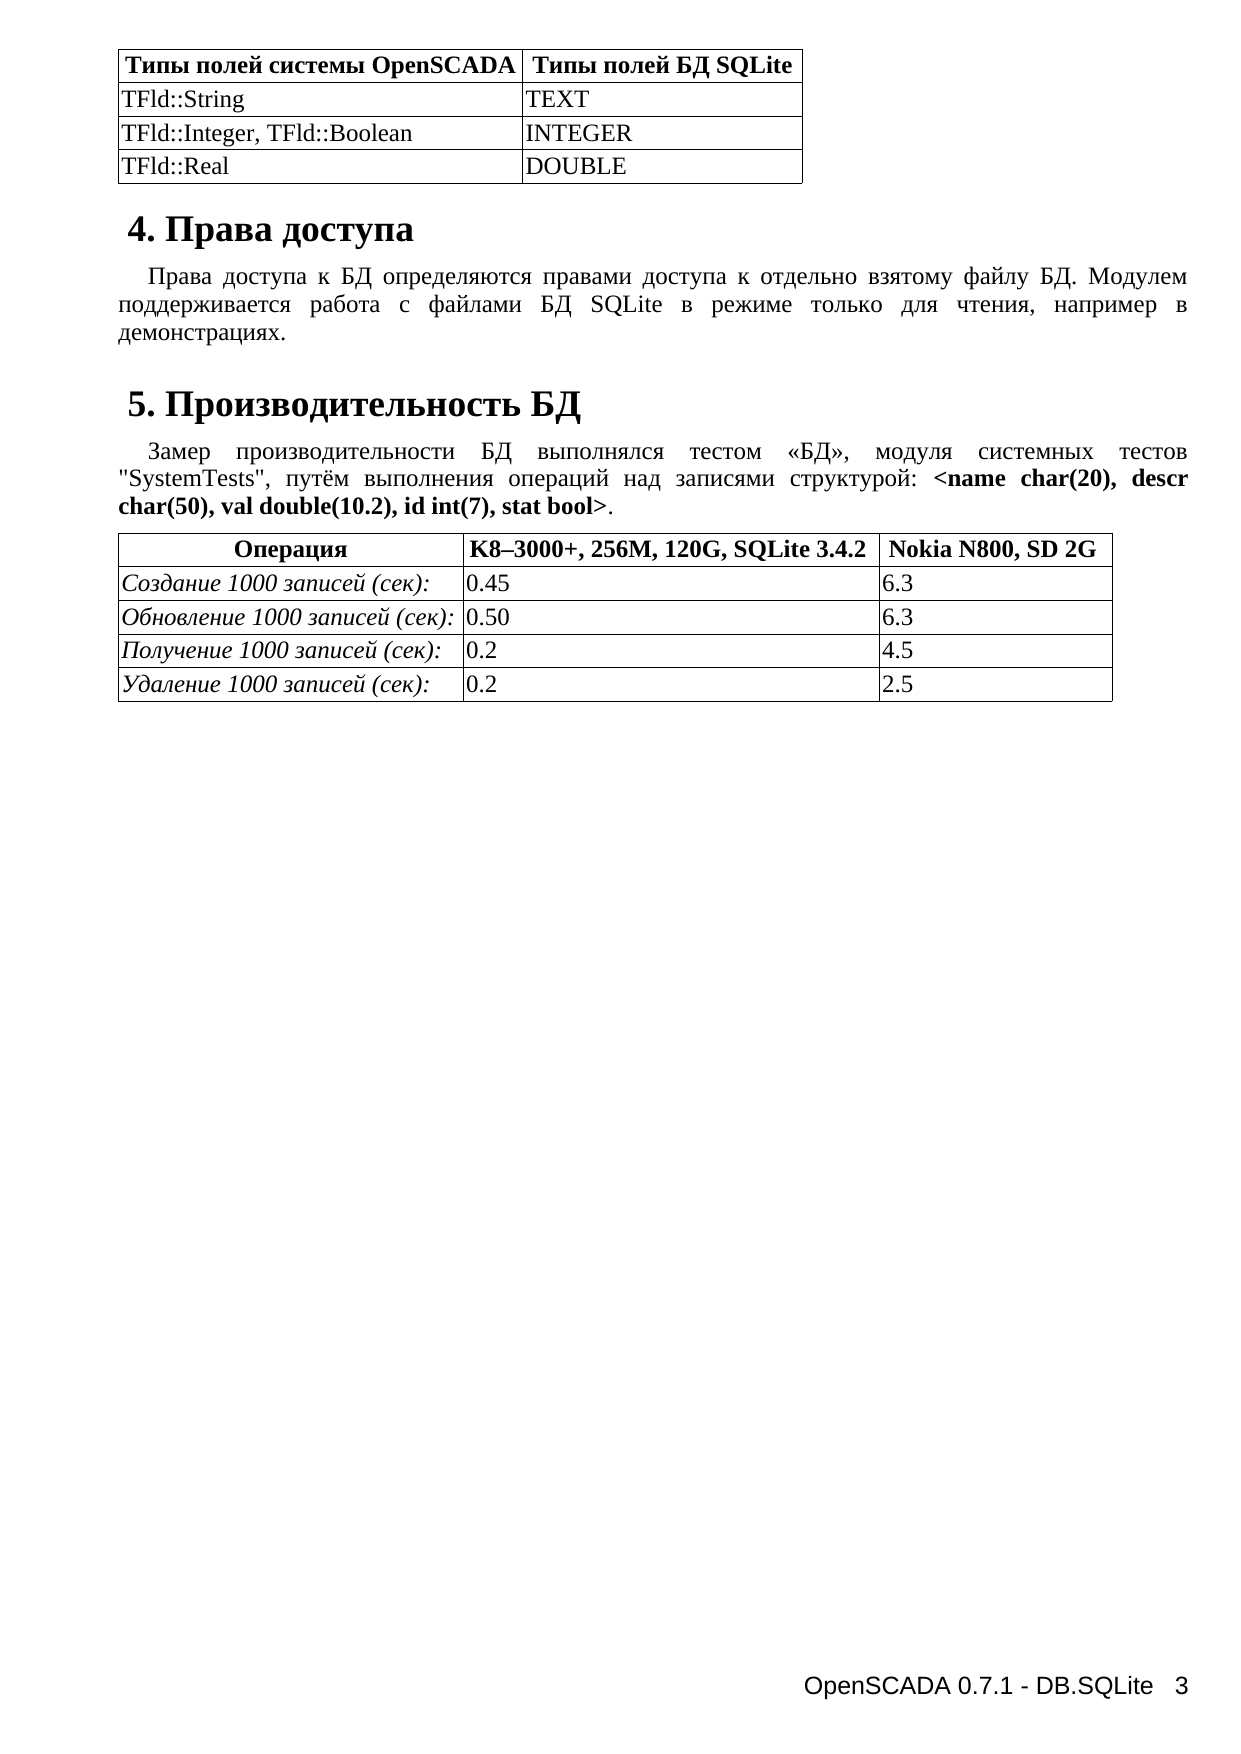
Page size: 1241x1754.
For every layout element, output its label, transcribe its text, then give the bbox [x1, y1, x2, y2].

subtitle 4. Права доступа [118, 208, 1188, 250]
table_cell Обновление 1000 записей (сек): [119, 601, 463, 633]
table_cell 0.2 [464, 635, 879, 667]
table_cell 0.45 [464, 567, 879, 600]
table_cell 4.5 [880, 635, 1112, 667]
table_cell TFld::String [119, 83, 522, 116]
table_cell Создание 1000 записей (сек): [119, 567, 463, 600]
table_cell Удаление 1000 записей (сек): [119, 668, 463, 701]
table_header Типы полей системы OpenSCADA [119, 50, 522, 82]
table_cell INTEGER [523, 117, 802, 149]
table_cell TFld::Integer, TFld::Boolean [119, 117, 522, 149]
table_cell TFld::Real [119, 150, 522, 183]
table_header Nokia N800, SD 2G [880, 534, 1112, 566]
table_cell DOUBLE [523, 150, 802, 183]
table_header Типы полей БД SQLite [523, 50, 802, 82]
table_cell 0.2 [464, 668, 879, 701]
text Права доступа к БД определяются правами доступа к отдельно взятому файлу БД. Модулем поддерживается работа с файлами БД SQLite в режиме только для чтения, например в демонстрациях. [118, 262, 1188, 345]
table_cell Получение 1000 записей (сек): [119, 635, 463, 667]
table_cell TEXT [523, 83, 802, 116]
table_cell 6.3 [880, 601, 1112, 633]
table_cell 6.3 [880, 567, 1112, 600]
table_cell 2.5 [880, 668, 1112, 701]
table_header K8–3000+, 256М, 120G, SQLite 3.4.2 [464, 534, 879, 566]
table_cell 0.50 [464, 601, 879, 633]
subtitle 5. Производительность БД [118, 383, 1188, 424]
table_header Операция [119, 534, 463, 566]
text Замер производительности БД выполнялся тестом «БД», модуля системных тестов "SystemTests", путём выполнения операций над записями структурой: <name char(20), descr char(50), val double(10.2), id int(7), stat bool>. [118, 437, 1188, 520]
